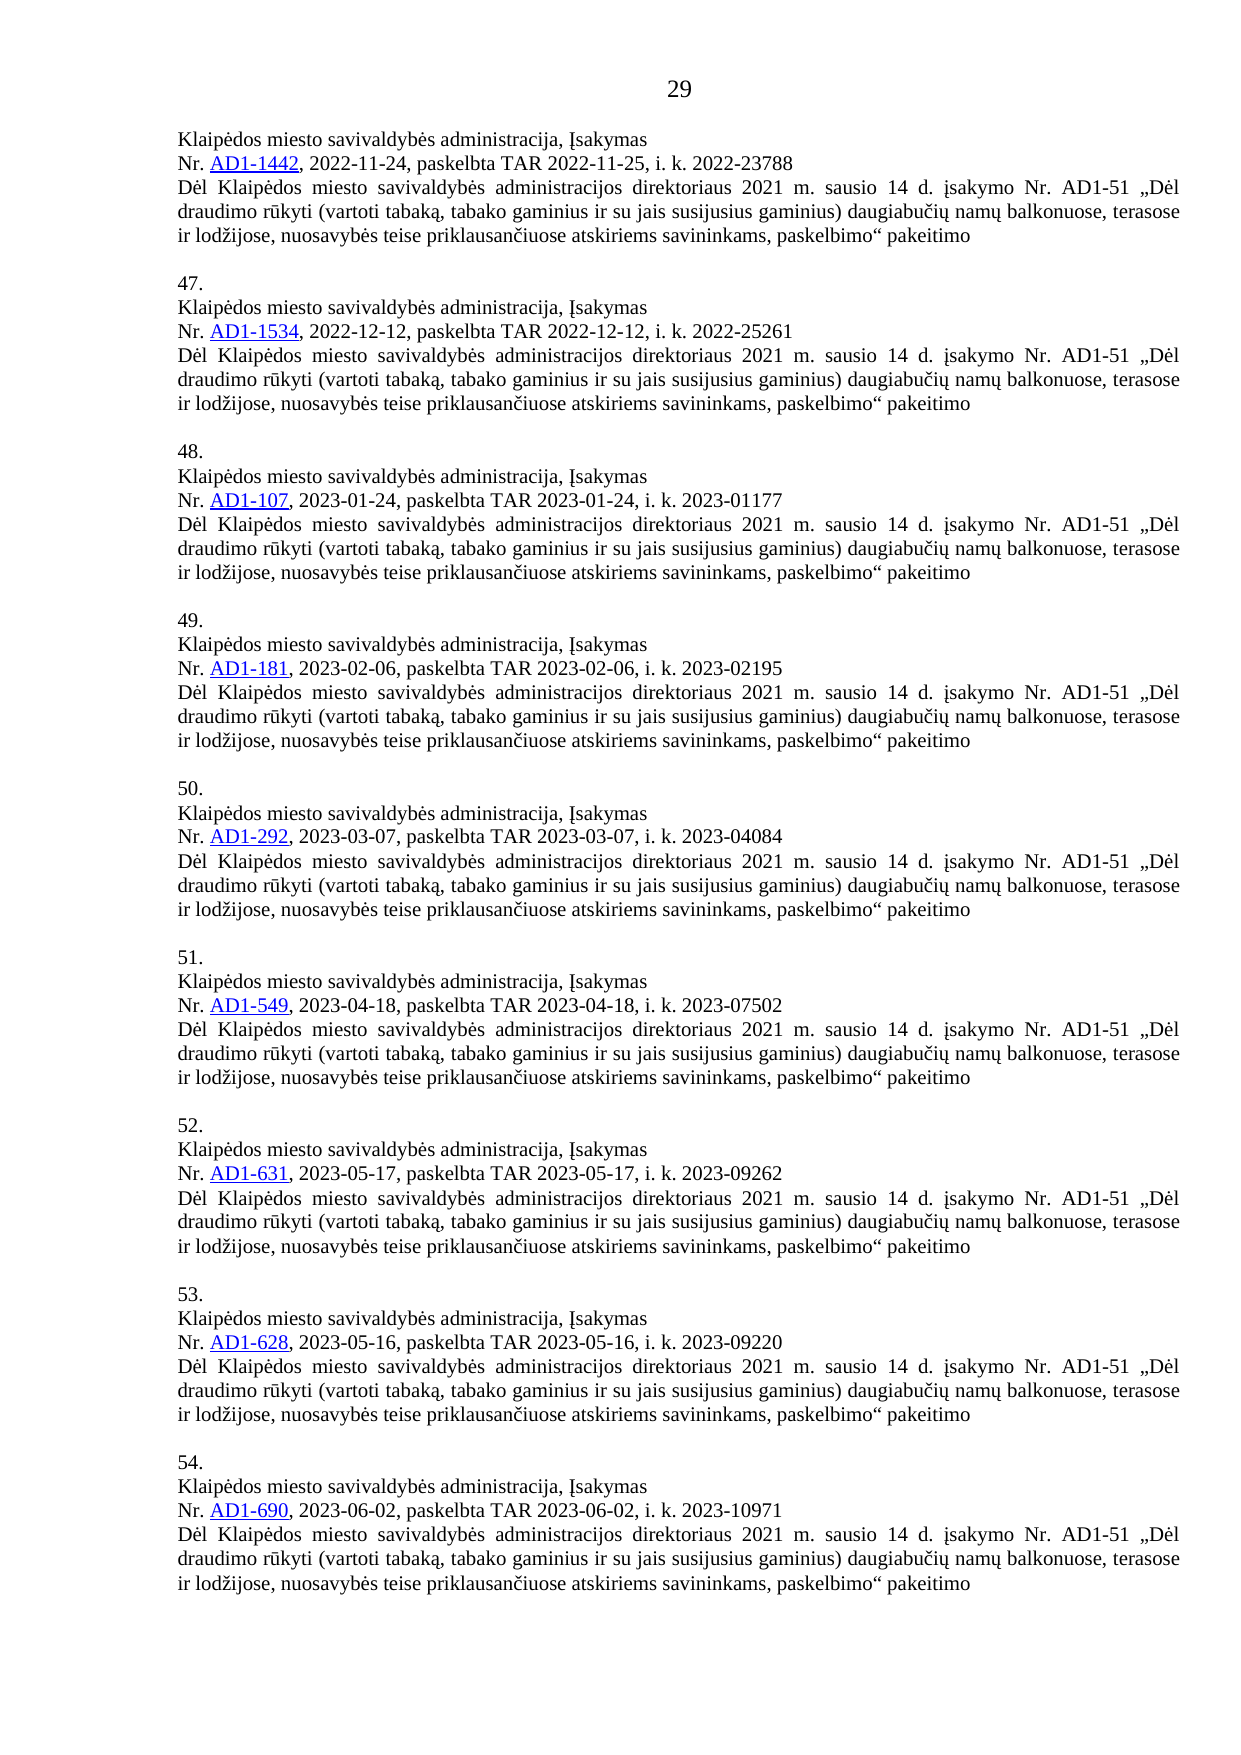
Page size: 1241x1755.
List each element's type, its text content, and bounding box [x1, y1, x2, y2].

text Nr. AD1-628, 2023-05-16, paskelbta TAR 2023-05-16, i. k. 2023-09220 [177, 1330, 1181, 1354]
text Nr. AD1-1534, 2022-12-12, paskelbta TAR 2022-12-12, i. k. 2022-25261 [177, 319, 1181, 343]
text Dėl Klaipėdos miesto savivaldybės administracijos direktoriaus 2021 m. sausio 14 d. įsakymo Nr. AD1-51 „Dėl draudimo rūkyti (vartoti tabaką, tabako gaminius ir su jais susijusius gaminius) daugiabučių namų balkonuose, terasose ir lodžijose, nuosavybės teise priklausančiuose atskiriems savininkams, paskelbimo“ pakeitimo [177, 1017, 1181, 1089]
text Klaipėdos miesto savivaldybės administracija, Įsakymas [177, 632, 1181, 656]
text Dėl Klaipėdos miesto savivaldybės administracijos direktoriaus 2021 m. sausio 14 d. įsakymo Nr. AD1-51 „Dėl draudimo rūkyti (vartoti tabaką, tabako gaminius ir su jais susijusius gaminius) daugiabučių namų balkonuose, terasose ir lodžijose, nuosavybės teise priklausančiuose atskiriems savininkams, paskelbimo“ pakeitimo [177, 175, 1181, 247]
text Dėl Klaipėdos miesto savivaldybės administracijos direktoriaus 2021 m. sausio 14 d. įsakymo Nr. AD1-51 „Dėl draudimo rūkyti (vartoti tabaką, tabako gaminius ir su jais susijusius gaminius) daugiabučių namų balkonuose, terasose ir lodžijose, nuosavybės teise priklausančiuose atskiriems savininkams, paskelbimo“ pakeitimo [177, 512, 1181, 584]
text Klaipėdos miesto savivaldybės administracija, Įsakymas [177, 127, 1181, 151]
text Dėl Klaipėdos miesto savivaldybės administracijos direktoriaus 2021 m. sausio 14 d. įsakymo Nr. AD1-51 „Dėl draudimo rūkyti (vartoti tabaką, tabako gaminius ir su jais susijusius gaminius) daugiabučių namų balkonuose, terasose ir lodžijose, nuosavybės teise priklausančiuose atskiriems savininkams, paskelbimo“ pakeitimo [177, 1185, 1181, 1258]
text Dėl Klaipėdos miesto savivaldybės administracijos direktoriaus 2021 m. sausio 14 d. įsakymo Nr. AD1-51 „Dėl draudimo rūkyti (vartoti tabaką, tabako gaminius ir su jais susijusius gaminius) daugiabučių namų balkonuose, terasose ir lodžijose, nuosavybės teise priklausančiuose atskiriems savininkams, paskelbimo“ pakeitimo [177, 680, 1181, 752]
text Dėl Klaipėdos miesto savivaldybės administracijos direktoriaus 2021 m. sausio 14 d. įsakymo Nr. AD1-51 „Dėl draudimo rūkyti (vartoti tabaką, tabako gaminius ir su jais susijusius gaminius) daugiabučių namų balkonuose, terasose ir lodžijose, nuosavybės teise priklausančiuose atskiriems savininkams, paskelbimo“ pakeitimo [177, 343, 1181, 415]
text Nr. AD1-1442, 2022-11-24, paskelbta TAR 2022-11-25, i. k. 2022-23788 [177, 151, 1181, 175]
text 54. [177, 1450, 1181, 1474]
text 51. [177, 945, 1181, 969]
text Nr. AD1-690, 2023-06-02, paskelbta TAR 2023-06-02, i. k. 2023-10971 [177, 1498, 1181, 1522]
text 48. [177, 439, 1181, 463]
text Nr. AD1-631, 2023-05-17, paskelbta TAR 2023-05-17, i. k. 2023-09262 [177, 1161, 1181, 1185]
text 50. [177, 776, 1181, 800]
text Klaipėdos miesto savivaldybės administracija, Įsakymas [177, 1137, 1181, 1161]
text Klaipėdos miesto savivaldybės administracija, Įsakymas [177, 1474, 1181, 1498]
text Dėl Klaipėdos miesto savivaldybės administracijos direktoriaus 2021 m. sausio 14 d. įsakymo Nr. AD1-51 „Dėl draudimo rūkyti (vartoti tabaką, tabako gaminius ir su jais susijusius gaminius) daugiabučių namų balkonuose, terasose ir lodžijose, nuosavybės teise priklausančiuose atskiriems savininkams, paskelbimo“ pakeitimo [177, 848, 1181, 921]
text 52. [177, 1113, 1181, 1137]
text 47. [177, 271, 1181, 295]
text Nr. AD1-107, 2023-01-24, paskelbta TAR 2023-01-24, i. k. 2023-01177 [177, 488, 1181, 512]
text Klaipėdos miesto savivaldybės administracija, Įsakymas [177, 800, 1181, 824]
text Nr. AD1-292, 2023-03-07, paskelbta TAR 2023-03-07, i. k. 2023-04084 [177, 824, 1181, 848]
text 49. [177, 608, 1181, 632]
text Dėl Klaipėdos miesto savivaldybės administracijos direktoriaus 2021 m. sausio 14 d. įsakymo Nr. AD1-51 „Dėl draudimo rūkyti (vartoti tabaką, tabako gaminius ir su jais susijusius gaminius) daugiabučių namų balkonuose, terasose ir lodžijose, nuosavybės teise priklausančiuose atskiriems savininkams, paskelbimo“ pakeitimo [177, 1522, 1181, 1594]
text Klaipėdos miesto savivaldybės administracija, Įsakymas [177, 463, 1181, 488]
text Dėl Klaipėdos miesto savivaldybės administracijos direktoriaus 2021 m. sausio 14 d. įsakymo Nr. AD1-51 „Dėl draudimo rūkyti (vartoti tabaką, tabako gaminius ir su jais susijusius gaminius) daugiabučių namų balkonuose, terasose ir lodžijose, nuosavybės teise priklausančiuose atskiriems savininkams, paskelbimo“ pakeitimo [177, 1354, 1181, 1426]
text 53. [177, 1282, 1181, 1306]
text Klaipėdos miesto savivaldybės administracija, Įsakymas [177, 1306, 1181, 1330]
text Klaipėdos miesto savivaldybės administracija, Įsakymas [177, 295, 1181, 319]
text Nr. AD1-181, 2023-02-06, paskelbta TAR 2023-02-06, i. k. 2023-02195 [177, 656, 1181, 680]
text Nr. AD1-549, 2023-04-18, paskelbta TAR 2023-04-18, i. k. 2023-07502 [177, 993, 1181, 1017]
text Klaipėdos miesto savivaldybės administracija, Įsakymas [177, 969, 1181, 993]
